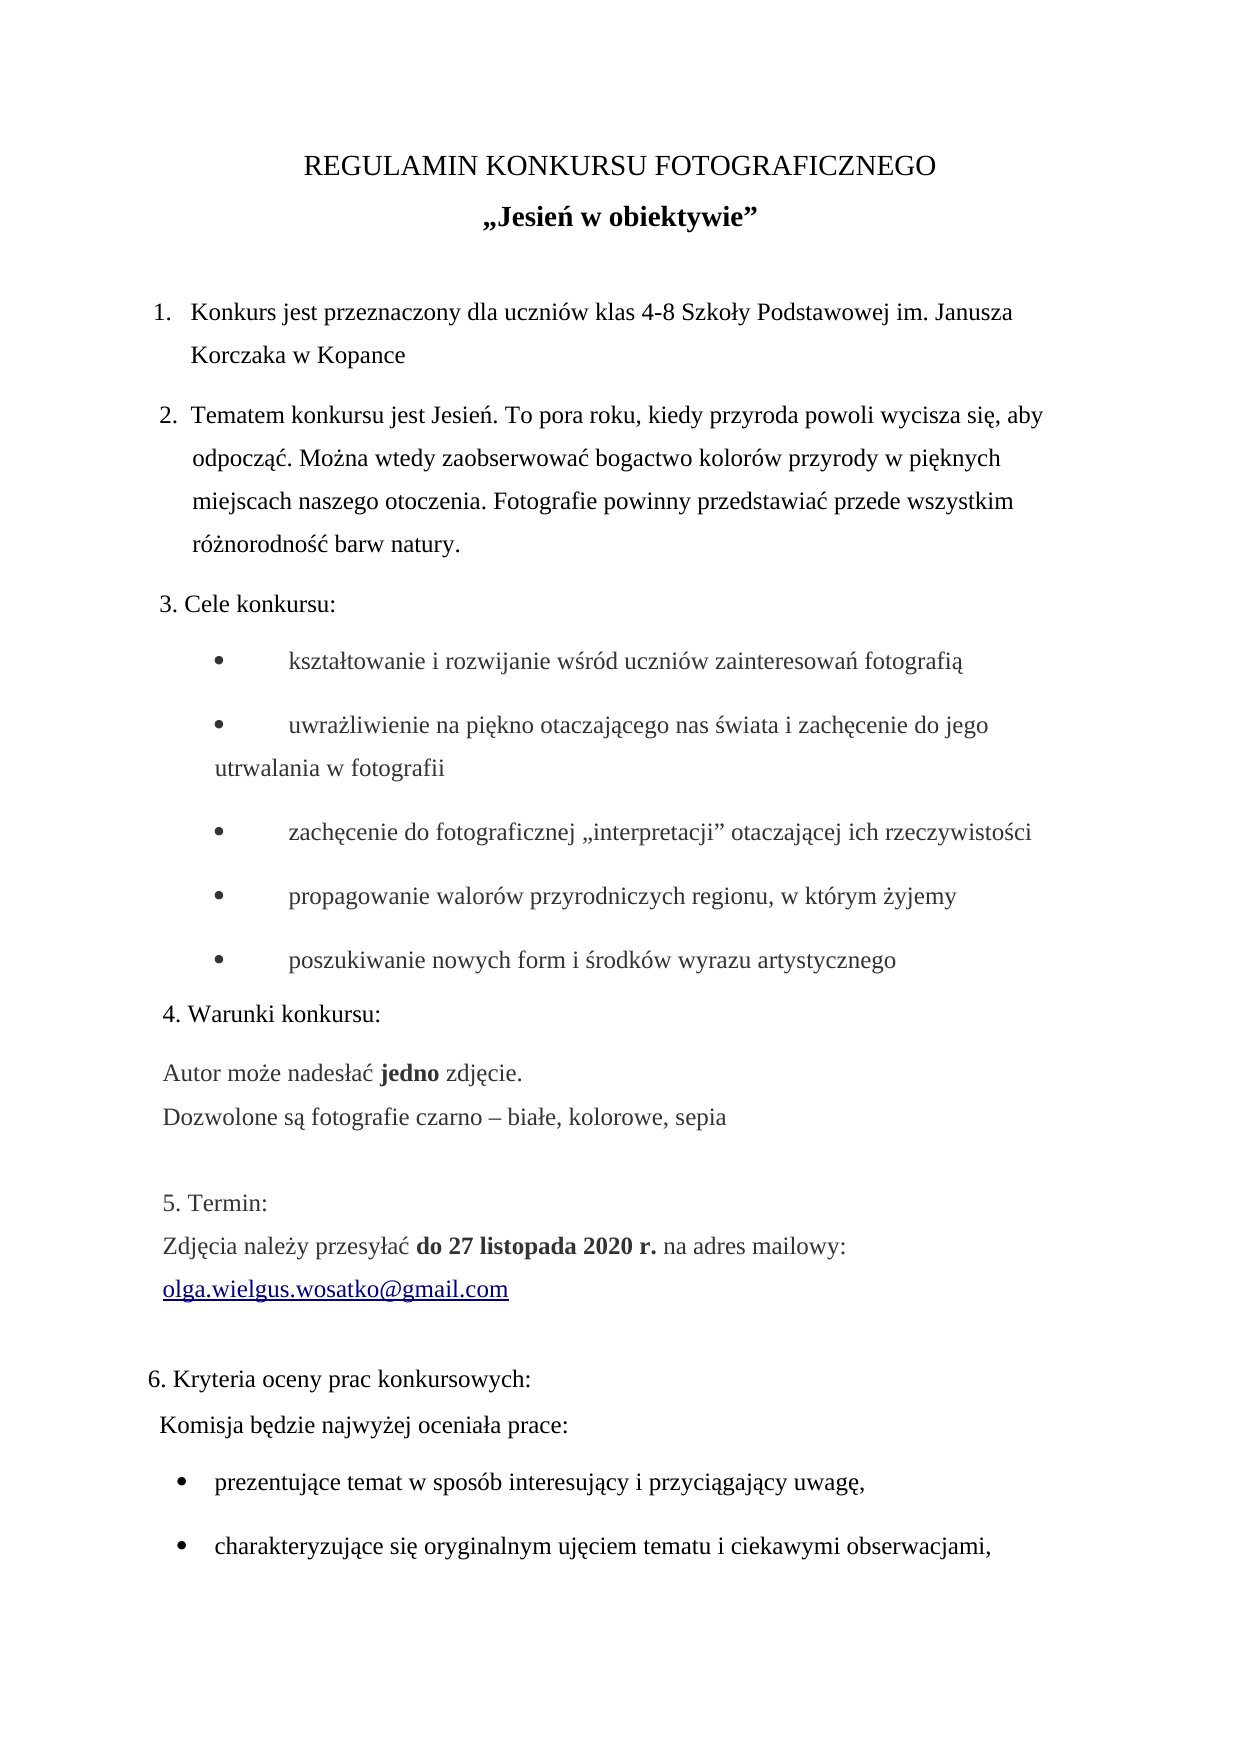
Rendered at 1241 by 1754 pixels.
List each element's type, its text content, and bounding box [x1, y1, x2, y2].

text 2. Tematem konkursu jest Jesień. To pora roku, kiedy przyroda powoli wycisza się, aby odpocząć. Można wtedy zaobserwować bogactwo kolorów przyrody w pięknych miejscach naszego otoczenia. Fotografie powinny przedstawiać przede wszystkim różnorodność barw natury. [153, 400, 1093, 558]
text Zdjęcia należy przesyłać do 27 listopada 2020 r. na adres mailowy: olga.wielgus.wosatko@gmail.com [162, 1231, 1093, 1303]
list charakteryzujące się oryginalnym ujęciem tematu i ciekawymi obserwacjami, [177, 1531, 1093, 1560]
list propagowanie walorów przyrodniczych regionu, w którym żyjemy [214, 881, 1093, 910]
text Komisja będzie najwyżej oceniała prace: [153, 1410, 1093, 1439]
list uwrażliwienie na piękno otaczającego nas świata i zachęcenie do jego utrwalania w fotografii [214, 710, 1093, 782]
text 3. Cele konkursu: [153, 589, 1093, 618]
list prezentujące temat w sposób interesujący i przyciągający uwagę, [177, 1467, 1093, 1496]
text 4. Warunki konkursu: [162, 999, 1093, 1027]
list poszukiwanie nowych form i środków wyrazu artystycznego [214, 945, 1093, 974]
text 5. Termin: [162, 1188, 1093, 1217]
text „Jesień w obiektywie” [148, 199, 1093, 233]
text 6. Kryteria oceny prac konkursowych: [148, 1364, 1093, 1392]
text REGULAMIN KONKURSU FOTOGRAFICZNEGO [148, 148, 1093, 181]
list zachęcenie do fotograficznej „interpretacji” otaczającej ich rzeczywistości [214, 817, 1093, 846]
list Konkurs jest przeznaczony dla uczniów klas 4-8 Szkoły Podstawowej im. Janusza Korczaka w Kopance [153, 297, 1093, 369]
list kształtowanie i rozwijanie wśród uczniów zainteresowań fotografią [214, 646, 1093, 675]
text Dozwolone są fotografie czarno – białe, kolorowe, sepia [162, 1102, 1093, 1130]
text Autor może nadesłać jedno zdjęcie. [162, 1058, 1093, 1087]
